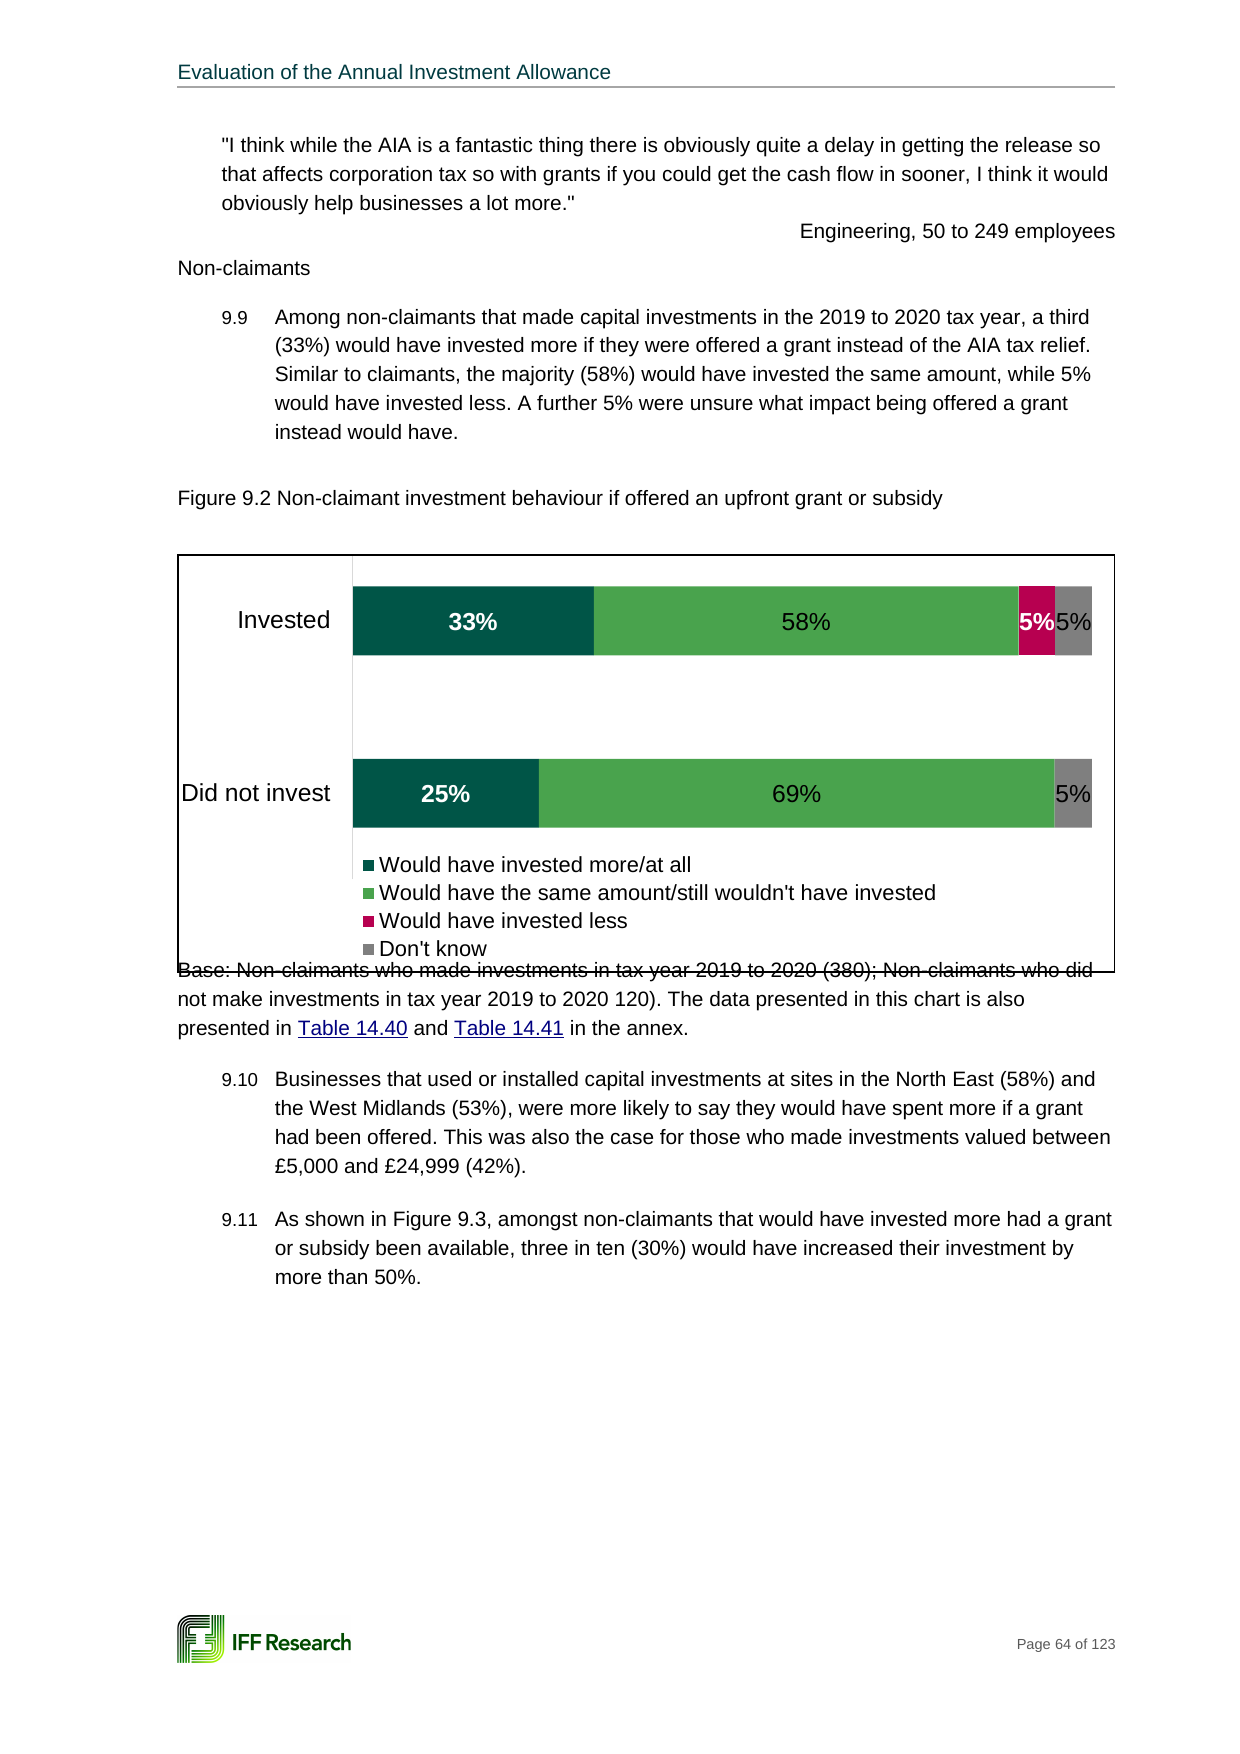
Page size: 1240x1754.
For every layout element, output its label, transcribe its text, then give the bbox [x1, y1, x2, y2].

text Engineering, 50 to 249 employees [177, 219, 1115, 243]
text Base: Non-claimants who made investments in tax year 2019 to 2020 (380); Non-claimants who did not make investments in tax year 2019 to 2020 120). The data presented in this chart is also presented in Table 14.40 and Table 14.41 in the annex. [177, 535, 1115, 554]
text "I think while the AIA is a fantastic thing there is obviously quite a delay in getting the release so that affects corporation tax so with grants if you could get the cash flow in sooner, I think it would obviously help businesses a lot more." [221, 133, 1115, 214]
list As shown in Figure 9.3, amongst non-claimants that would have invested more had a grant or subsidy been available, three in ten (30%) would have increased their investment by more than 50%. [221, 1207, 1115, 1289]
subtitle Non-claimants [177, 256, 1115, 279]
list Businesses that used or installed capital investments at sites in the North East (58%) and the West Midlands (53%), were more likely to say they would have spent more if a grant had been offered. This was also the case for those who made investments valued between £5,000 and £24,999 (42%). [221, 1067, 1115, 1177]
text Base: Non-claimants who made investments in tax year 2019 to 2020 (380); Non-claimants who did not make investments in tax year 2019 to 2020 120). The data presented in this chart is also presented in Table 14.40 and Table 14.41 in the annex. [179, 556, 1114, 971]
text Base: Non-claimants who made investments in tax year 2019 to 2020 (380); Non-claimants who did not make investments in tax year 2019 to 2020 120). The data presented in this chart is also presented in Table 14.40 and Table 14.41 in the annex. [177, 973, 1115, 1039]
subtitle Figure 9.2 Non-claimant investment behaviour if offered an upfront grant or subsidy [177, 486, 1115, 510]
list Among non-claimants that made capital investments in the 2019 to 2020 tax year, a third (33%) would have invested more if they were offered a grant instead of the AIA tax relief. Similar to claimants, the majority (58%) would have invested the same amount, while 5% would have invested less. A further 5% were unsure what impact being offered a grant instead would have. [221, 304, 1115, 443]
